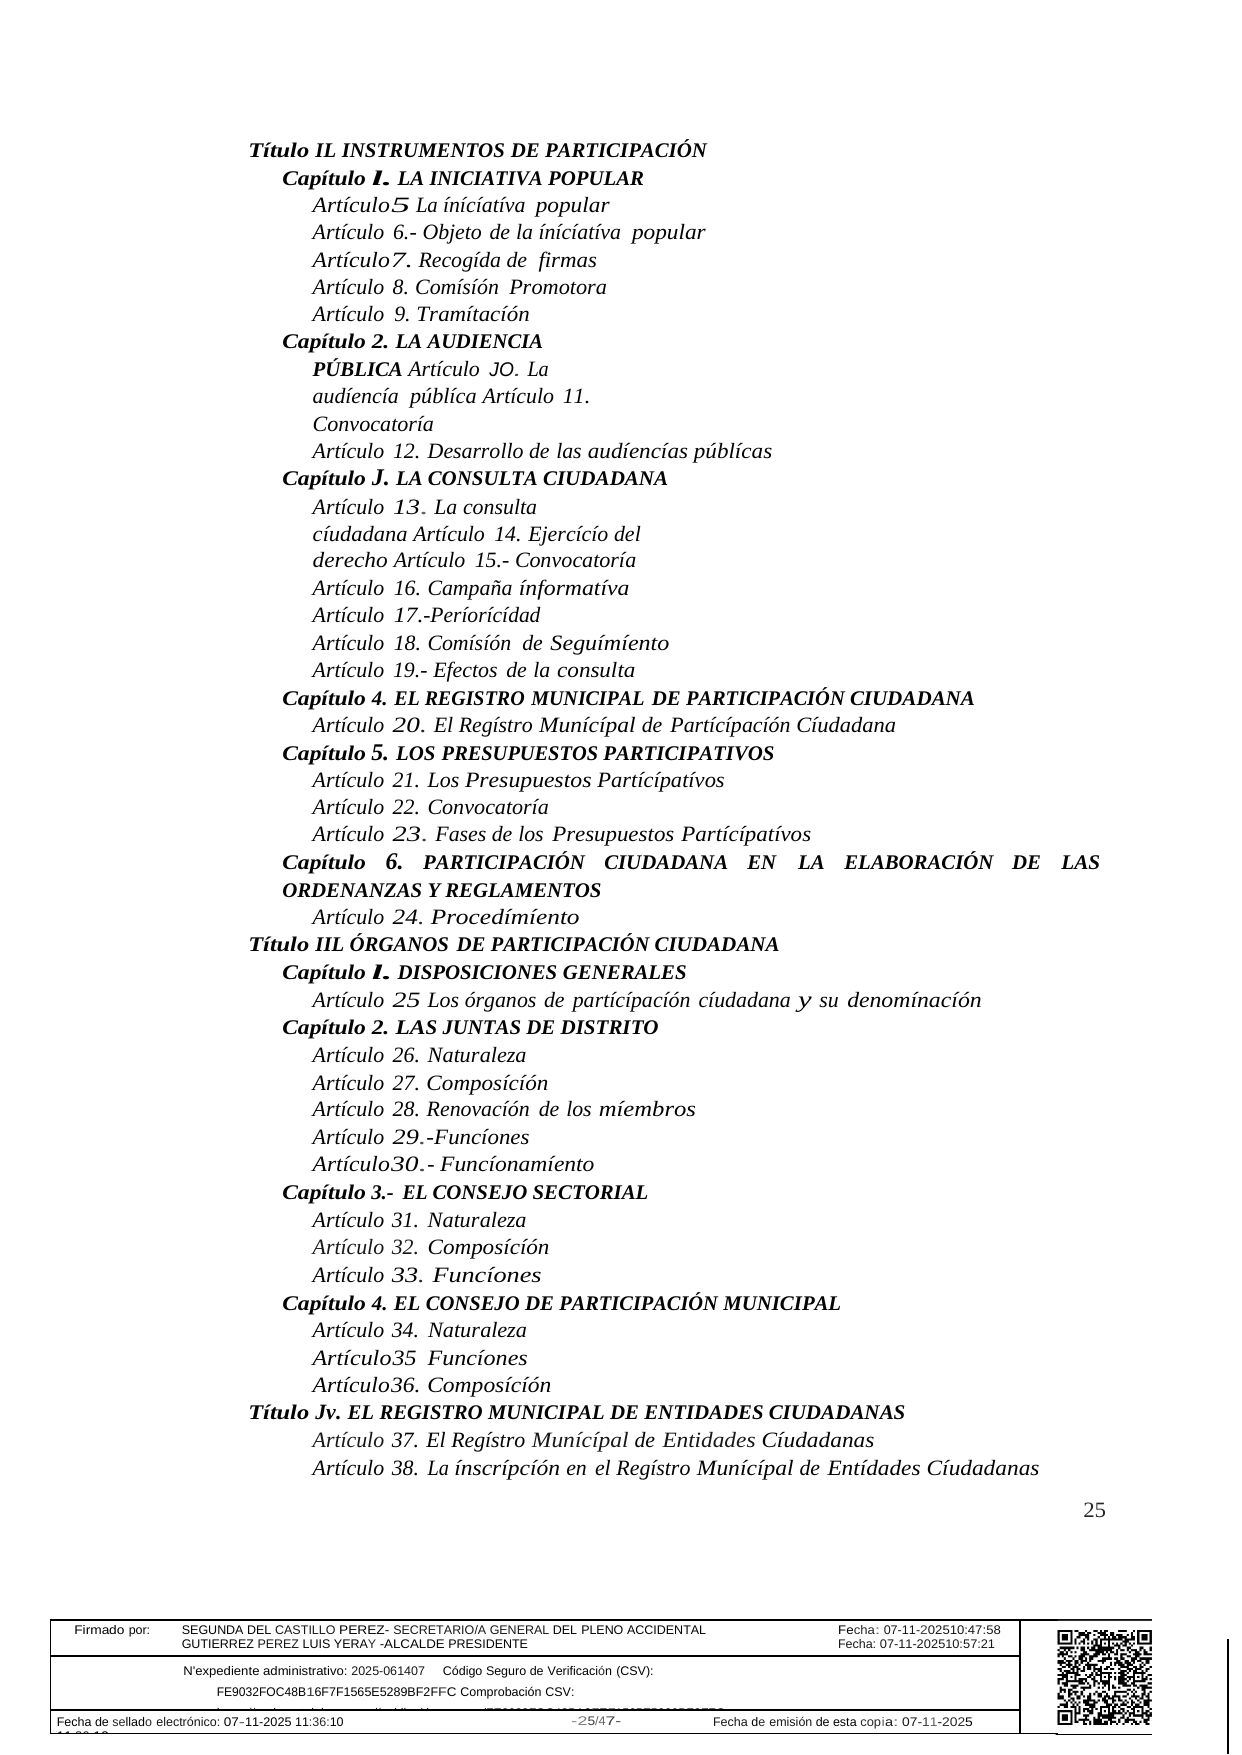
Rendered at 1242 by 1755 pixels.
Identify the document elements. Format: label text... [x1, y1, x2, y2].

text Artículo 29.-Funcíones [312, 1124, 1167, 1149]
text Artículo 13. La consulta cíudadana Artículo 14. Ejercícío del derecho Artículo 15.- Convocatoría [312, 494, 643, 573]
text Título IL INSTRUMENTOS DE PARTICIPACIÓN Capítulo l. LA INICIATIVA POPULAR [248, 138, 712, 189]
text Capítulo 2. LAS JUNTAS DE DISTRITO [282, 1015, 1167, 1039]
text Artículo 37. El Regístro Munícípal de Entidades Cíudadanas [312, 1427, 1167, 1452]
text Capítulo 6. PARTICIPACIÓN CIUDADANA EN LA ELABORACIÓN DE LAS ORDENANZAS Y REGLAMENTOS [282, 847, 1111, 902]
text Artículo 19.- Efectos de la consulta [312, 657, 1167, 682]
text Capítulo 4. EL CONSEJO DE PARTICIPACIÓN MUNICIPAL [282, 1291, 1167, 1314]
text Artículo 27. Composícíón [312, 1069, 1167, 1095]
text Capítulo 4. EL REGISTRO MUNICIPAL DE PARTICIPACIÓN CIUDADANA [282, 686, 1167, 709]
text Artículo 18. Comísíón de Seguímíento [312, 629, 1167, 655]
text Capítulo J. LA CONSULTA CIUDADANA [282, 464, 1167, 491]
text Artículo 34. Naturaleza Artículo35 Funcíones Artículo36. Composícíón [312, 1317, 558, 1397]
text Artículo 31. Naturaleza Artículo 32. Composícíón Artículo 33. Funcíones [312, 1207, 558, 1287]
text Capítulo 2. LA AUDIENCIA PÚBLICA Artículo JO. La audíencía públíca Artículo 11. Convocatoría [282, 329, 639, 436]
text Capítulo 3.- EL CONSEJO SECTORIAL [282, 1180, 1167, 1204]
text Artículo7. Recogída de firmas Artículo 8. Comísíón Promotora Artículo 9. Tramítacíón [312, 247, 616, 326]
table_header [1021, 1621, 1055, 1733]
text Capítulo 5. LOS PRESUPUESTOS PARTICIPATIVOS Artículo 21. Los Presupuestos Partícípatívos Artículo 22. Convocatoría [282, 738, 777, 819]
text Artículo 16. Campaña ínformatíva [312, 574, 1167, 600]
text Artículo 25 Los órganos de partícípacíón cíudadana y su denomínacíón [312, 988, 1167, 1012]
text Título Jv. EL REGISTRO MUNICIPAL DE ENTIDADES CIUDADANAS [248, 1399, 1167, 1424]
text Artículo 12. Desarrollo de las audíencías públícas [312, 439, 1167, 464]
text Artículo 23. Fases de los Presupuestos Partícípatívos [312, 821, 1167, 846]
text Artículo5 La ínícíatíva popular [312, 193, 1167, 217]
text Artículo 6.- Objeto de la ínícíatíva popular [312, 219, 1167, 244]
text Artículo 26. Naturaleza [312, 1042, 1167, 1068]
text Título IIL ÓRGANOS DE PARTICIPACIÓN CIUDADANA Capítulo l. DISPOSICIONES GENERALES [248, 932, 786, 984]
text Artículo30.- Funcíonamíento [312, 1151, 1167, 1177]
table_header Firmado por: SEGUNDA DEL CASTILLO PEREZ- SECRETARIO/A GENERAL DEL PLENO ACCIDENTAL Fecha: 07-11-202510:47:58 GUTIERREZ PEREZ LUIS YERAY -ALCALDE PRESIDENTE Fecha: 07-11-202510:57:21 [51, 1621, 1019, 1655]
text Artículo 24. Procedímíento [312, 905, 1167, 929]
table_cell N'expediente administrativo: 2025-061407 Código Seguro de Verificación (CSV): FE9032FOC48B16F7F1565E5289BF2FFC Comprobación CSV: https://sede.aytolalaguna.es//publico/documento/FE9032FOC48B16F7F1565E5289BF2FFC . [51, 1657, 1019, 1709]
text Artículo 17.-Períorícídad [312, 602, 1167, 627]
text Artículo 28. Renovacíón de los míembros [312, 1096, 1167, 1122]
table_cell Fecha de sellado electrónico: 07-11-2025 11:36:10 -25/47- Fecha de emisión de esta copia: 07-11-2025 11:36:10 [51, 1711, 1019, 1733]
text Artículo 20. El Regístro Munícípal de Partícípacíón Cíudadana [312, 712, 1167, 737]
text 25 [39, 1497, 1106, 1523]
text Artículo 38. La ínscrípcíón en el Regístro Munícípal de Entídades Cíudadanas [312, 1454, 1167, 1479]
